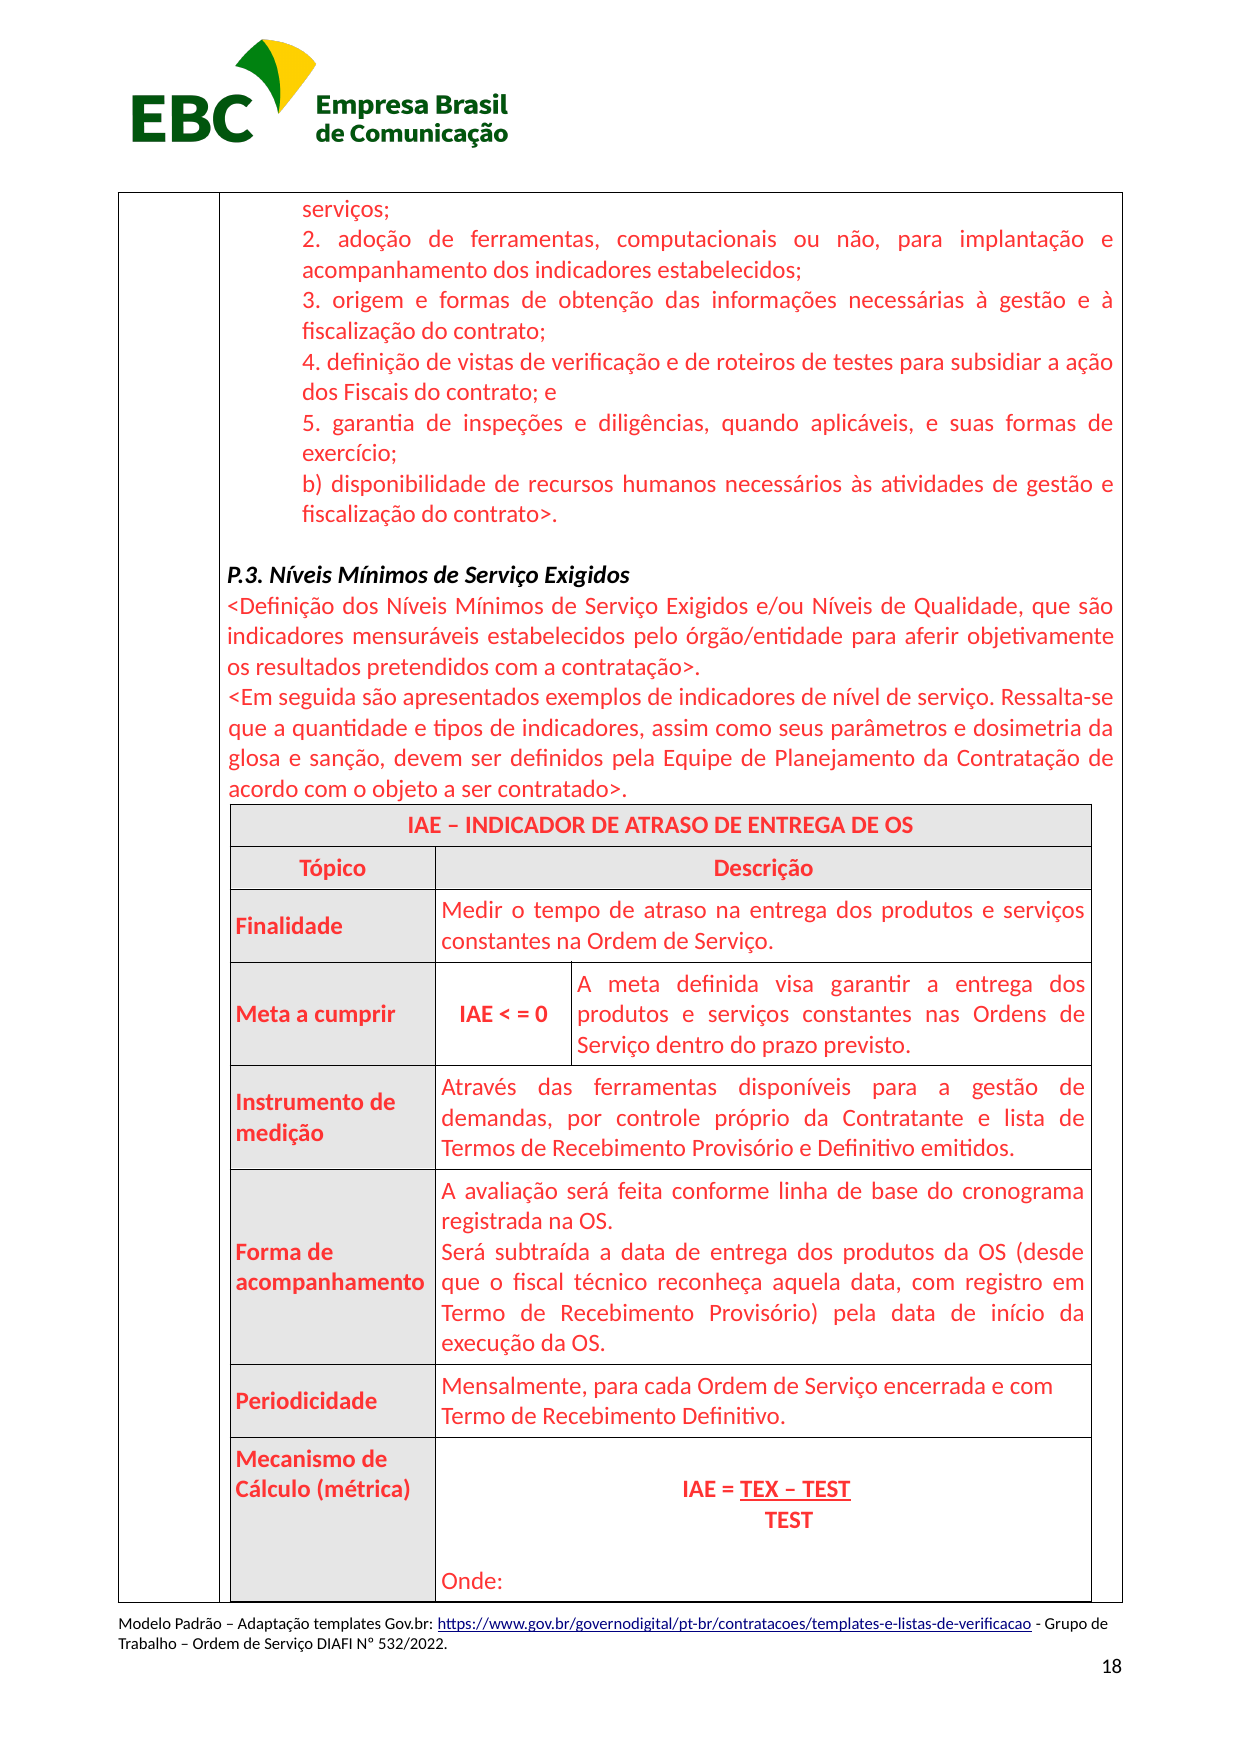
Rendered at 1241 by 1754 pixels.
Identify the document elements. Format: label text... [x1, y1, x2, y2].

table_cell Periodicidade [231, 1365, 435, 1437]
table_cell IAE < = 0 [436, 963, 571, 1065]
table_header serviços; 2. adoção de ferramentas, computacionais ou não, para implantação e acompanhamento dos indicadores estabelecidos; 3. origem e formas de obtenção das informações necessárias à gestão e à fiscalização do contrato; 4. definição de vistas de verificação e de roteiros de testes para subsidiar a ação dos Fiscais do contrato; e 5. garantia de inspeções e diligências, quando aplicáveis, e suas formas de exercício; b) disponibilidade de recursos humanos necessários às atividades de gestão e fiscalização do contrato>. P.3. Níveis Mínimos de Serviço Exigidos <Definição dos Níveis Mínimos de Serviço Exigidos e/ou Níveis de Qualidade, que são indicadores mensuráveis estabelecidos pelo órgão/entidade para aferir objetivamente os resultados pretendidos com a contratação>. <Em seguida são apresentados exemplos de indicadores de nível de serviço. Ressalta-se que a quantidade e tipos de indicadores, assim como seus parâmetros e dosimetria da glosa e sanção, devem ser definidos pela Equipe de Planejamento da Contratação de acordo com o objeto a ser contratado>. [220, 193, 1122, 1602]
table_cell Meta a cumprir [231, 963, 435, 1065]
table_header IAE – INDICADOR DE ATRASO DE ENTREGA DE OS [231, 805, 1091, 846]
table_cell Através das ferramentas disponíveis para a gestão de demandas, por controle próprio da Contratante e lista de Termos de Recebimento Provisório e Definitivo emitidos. [436, 1066, 1091, 1168]
table_cell Mecanismo de Cálculo (métrica) [231, 1438, 435, 1601]
table_cell Tópico [231, 847, 435, 888]
table_cell A avaliação será feita conforme linha de base do cronograma registrada na OS. Será subtraída a data de entrega dos produtos da OS (desde que o fiscal técnico reconheça aquela data, com registro em Termo de Recebimento Provisório) pela data de início da execução da OS. [436, 1170, 1091, 1364]
table_cell Finalidade [231, 890, 435, 961]
table_cell Instrumento de medição [231, 1066, 435, 1168]
table_cell Forma de acompanhamento [231, 1170, 435, 1364]
table_cell Mensalmente, para cada Ordem de Serviço encerrada e com Termo de Recebimento Definitivo. [436, 1365, 1091, 1437]
table_cell Descrição [436, 847, 1091, 888]
table_cell A meta definida visa garantir a entrega dos produtos e serviços constantes nas Ordens de Serviço dentro do prazo previsto. [572, 963, 1091, 1065]
table_cell IAE = TEX – TEST TEST Onde: [436, 1438, 1091, 1601]
table_header [119, 193, 219, 1602]
table_cell Medir o tempo de atraso na entrega dos produtos e serviços constantes na Ordem de Serviço. [436, 890, 1091, 961]
